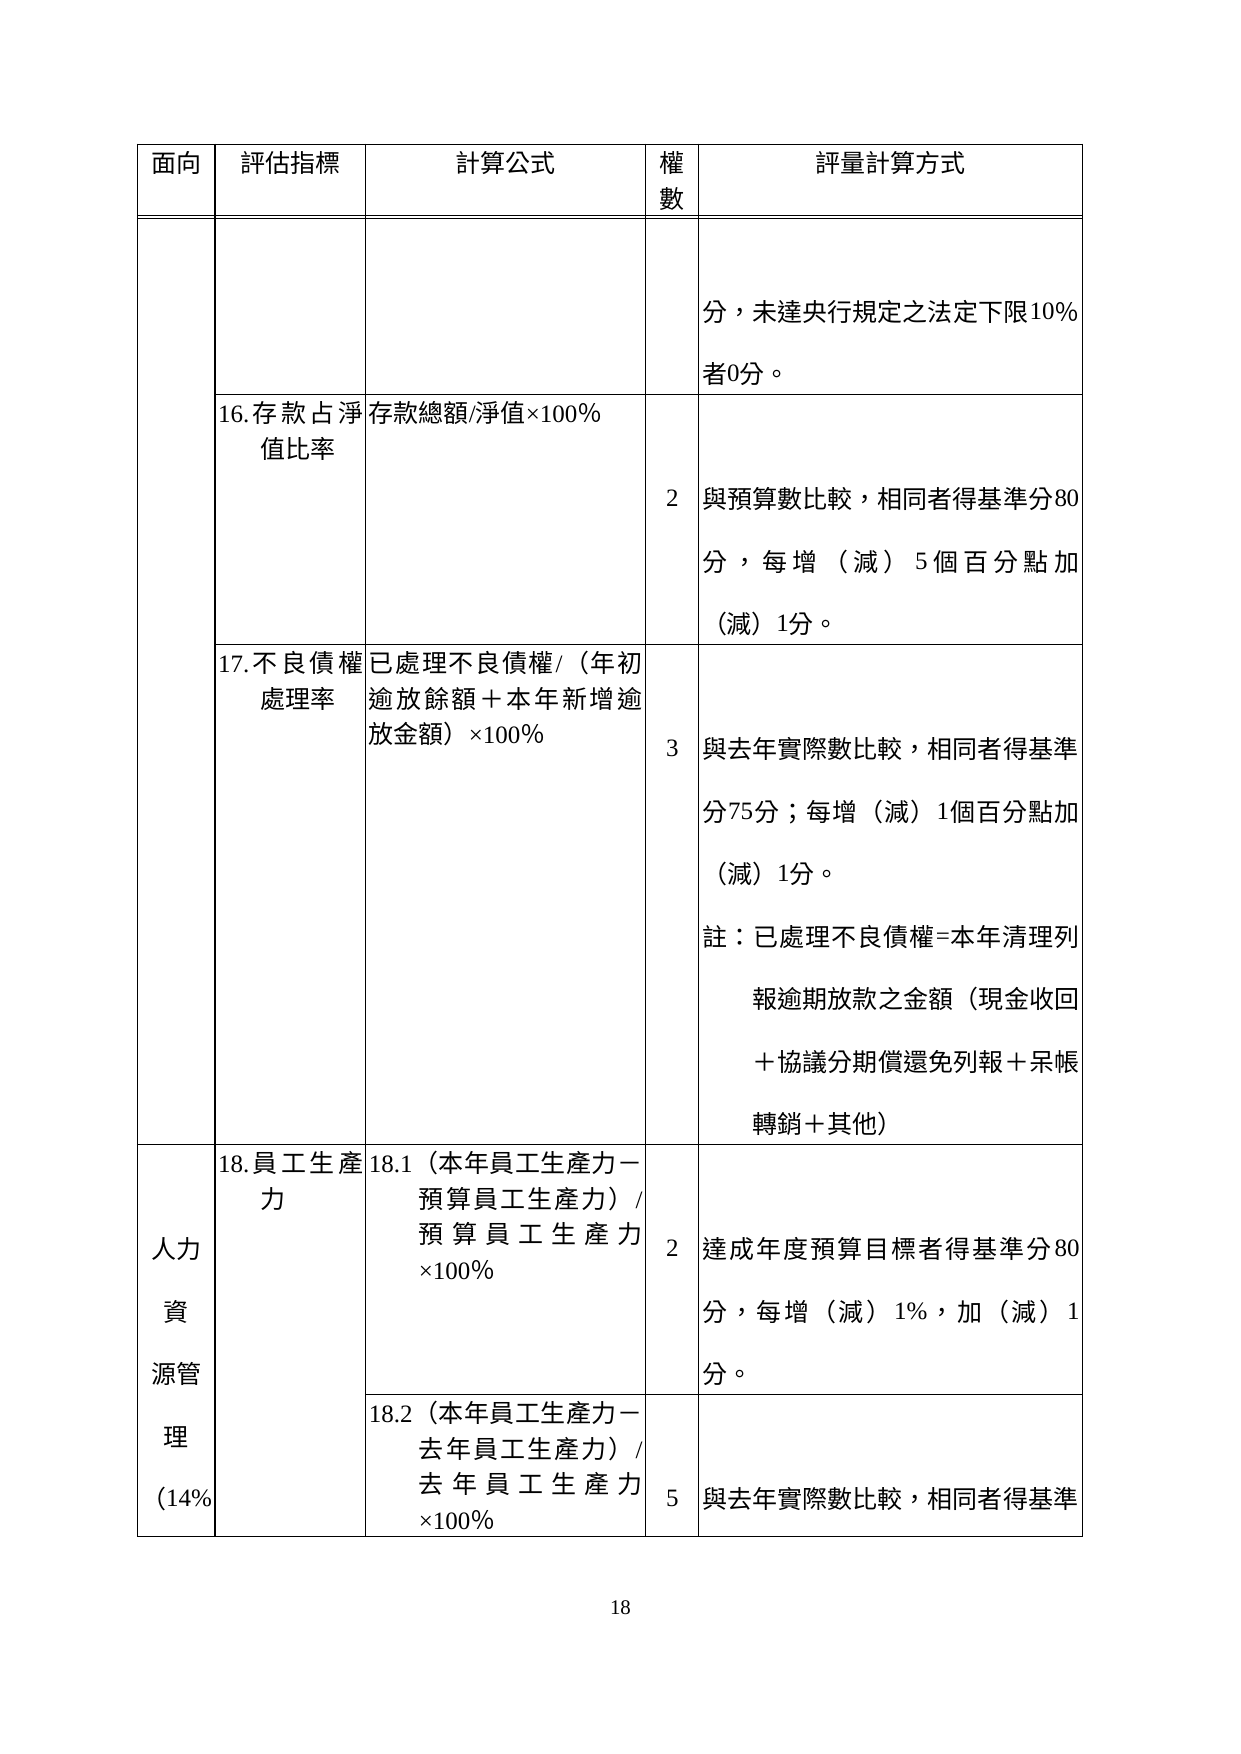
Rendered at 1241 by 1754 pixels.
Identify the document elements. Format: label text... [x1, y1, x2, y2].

table_cell [366, 219, 645, 393]
table_cell 與去年實際數比較，相同者得基準分75分；每增（減）1個百分點加（減）1分。 註：已處理不良債權=本年清理列報逾期放款之金額（現金收回＋協議分期償還免列報＋呆帳轉銷＋其他） [699, 645, 1082, 1143]
table_header 評量計算方式 [699, 145, 1082, 215]
table_cell 17.不良債權處理率 [216, 645, 365, 1143]
table_cell 人力資 源管理 （14% [138, 1145, 214, 1536]
table_cell 與預算數比較，相同者得基準分80分，每增（減）5個百分點加（減）1分。 [699, 395, 1082, 643]
table_cell 3 [646, 645, 698, 1143]
table_cell 5 [646, 1395, 698, 1536]
table_cell [216, 219, 365, 393]
table_cell 18.1（本年員工生產力－預算員工生產力）/預算員工生產力×100％ [366, 1145, 645, 1393]
table_cell 2 [646, 395, 698, 643]
table_cell 18.員工生產力 [216, 1145, 365, 1536]
table_cell 與去年實際數比較，相同者得基準 [699, 1395, 1082, 1536]
table_cell [138, 219, 214, 1143]
table_header 計算公式 [366, 145, 645, 215]
table_cell 分，未達央行規定之法定下限10％者0分。 [699, 219, 1082, 393]
table_header 評估指標 [216, 145, 365, 215]
table_cell 已處理不良債權/（年初逾放餘額＋本年新增逾放金額）×100％ [366, 645, 645, 1143]
table_cell [646, 219, 698, 393]
table_header 權數 [646, 145, 698, 215]
table_cell 18.2（本年員工生產力－去年員工生產力）/去年員工生產力×100％ [366, 1395, 645, 1536]
table_cell 16.存款占淨值比率 [216, 395, 365, 643]
table_cell 達成年度預算目標者得基準分80分，每增（減）1%，加（減）1分。 [699, 1145, 1082, 1393]
table_header 面向 [138, 145, 214, 215]
table_cell 2 [646, 1145, 698, 1393]
table_cell 存款總額/淨值×100％ [366, 395, 645, 643]
